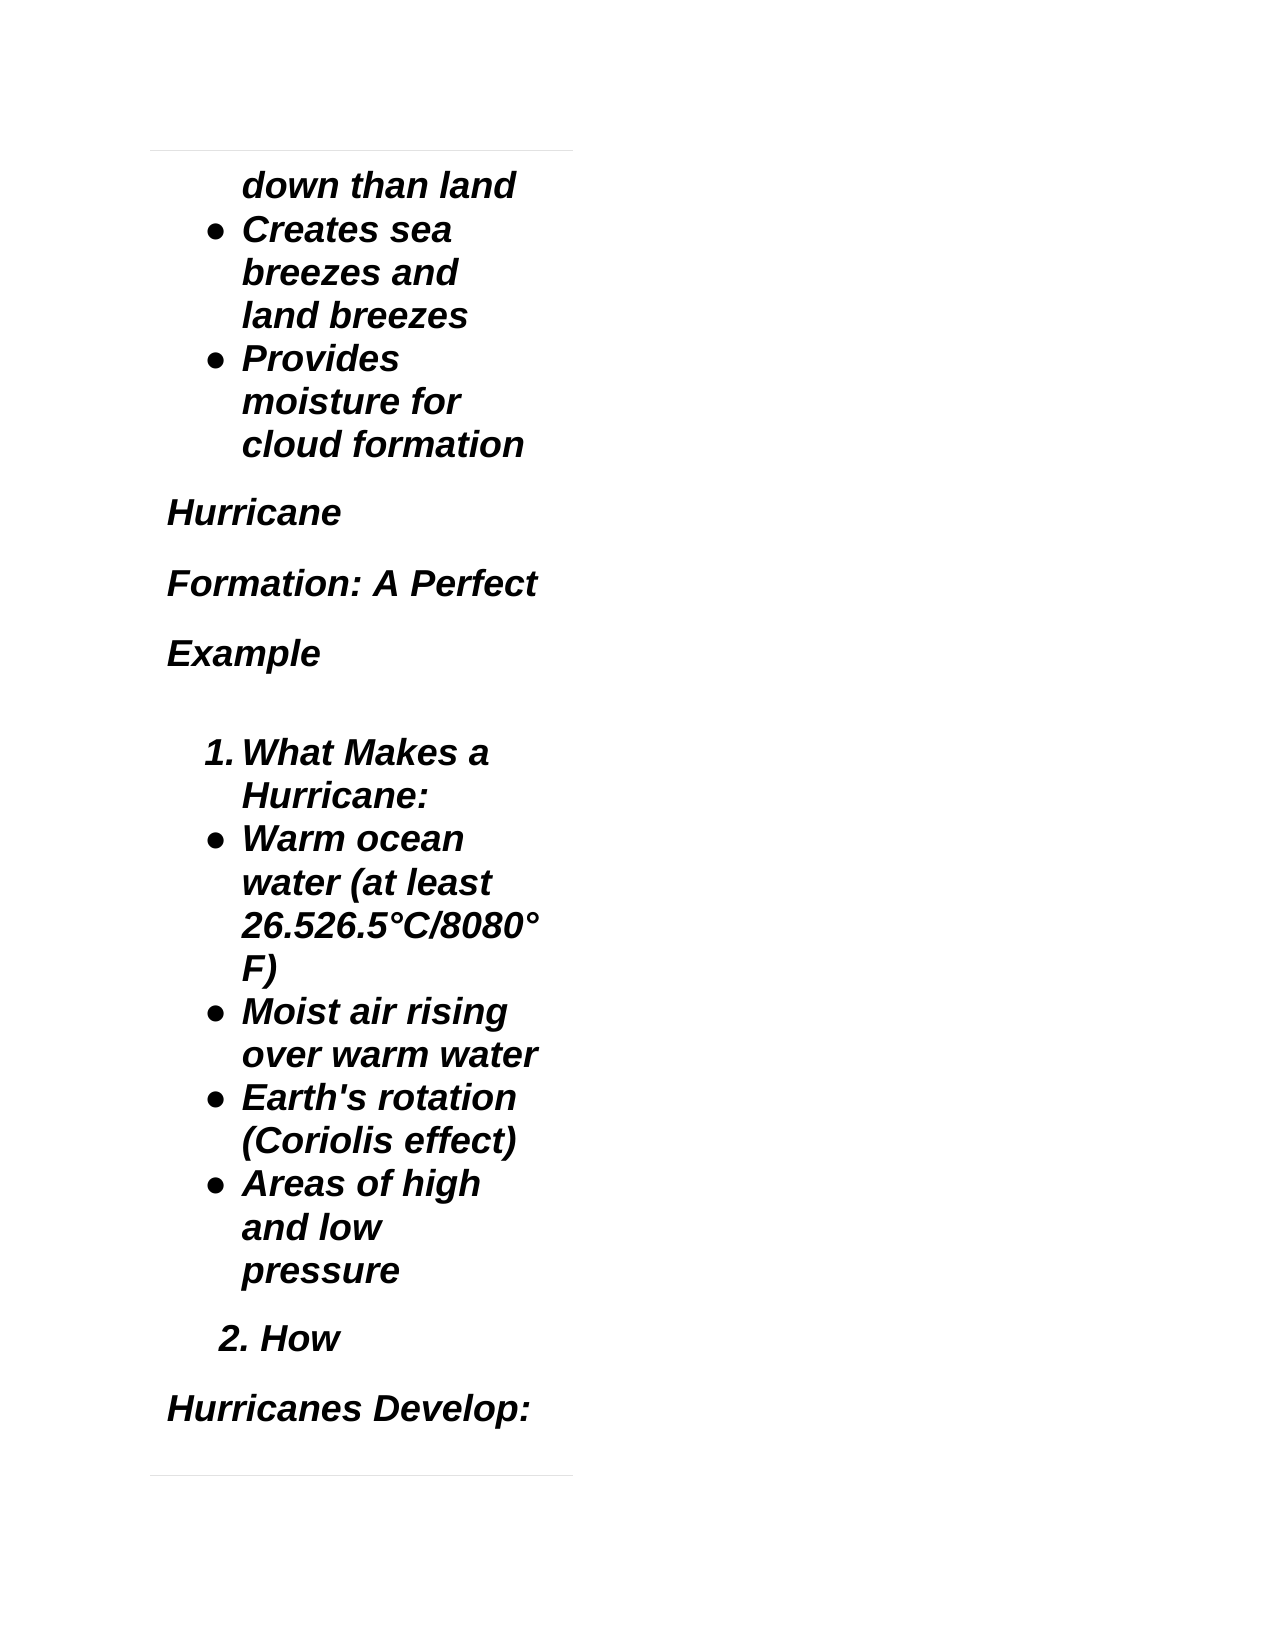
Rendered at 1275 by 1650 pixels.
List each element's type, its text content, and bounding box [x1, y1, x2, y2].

table_cell How Sun, Land, and Water Shape Our Weather Key Concepts About Weather and Natural Forces: The Sun's Energy and Weather The Sun heats Earth's surface unevenly Different surfaces (water, land) absorb heat differently Creates temperature differences that drive weather patterns Warm air rises, cool air sinks, creating air movement 2. Landforms and Weather Mountains affect wind patterns and rainfall Valleys can trap air masses Different surfaces heat up and cool down at different rates Desert areas heat up quickly, while forests maintain more stable temperatures 3. Water Bodies and Weather Oceans store large amounts of heat Water takes longer to heat up and cool down than land Creates sea breezes and land breezes Provides moisture for cloud formation Hurricane Formation: A Perfect Example What Makes a Hurricane: Warm ocean water (at least 26.526.5°C/8080°F) Moist air rising over warm water Earth's rotation (Coriolis effect) Areas of high and low pressure 2. How Hurricanes Develop: Sun heats ocean water Warm water causes air to rise More warm, moist air gets pulled in Forms a spinning storm system Gains strength over warm water • Hurricane Effects: Strong winds (7474+ mph) Heavy rainfall Storm surge Flooding Can change landscape through erosion Fun Fact: The largest hurricane ever recorded was Hurricane Patricia in 2015, with winds reaching 215 mph! [150, 151, 572, 1475]
table_header [572, 150, 1125, 1476]
